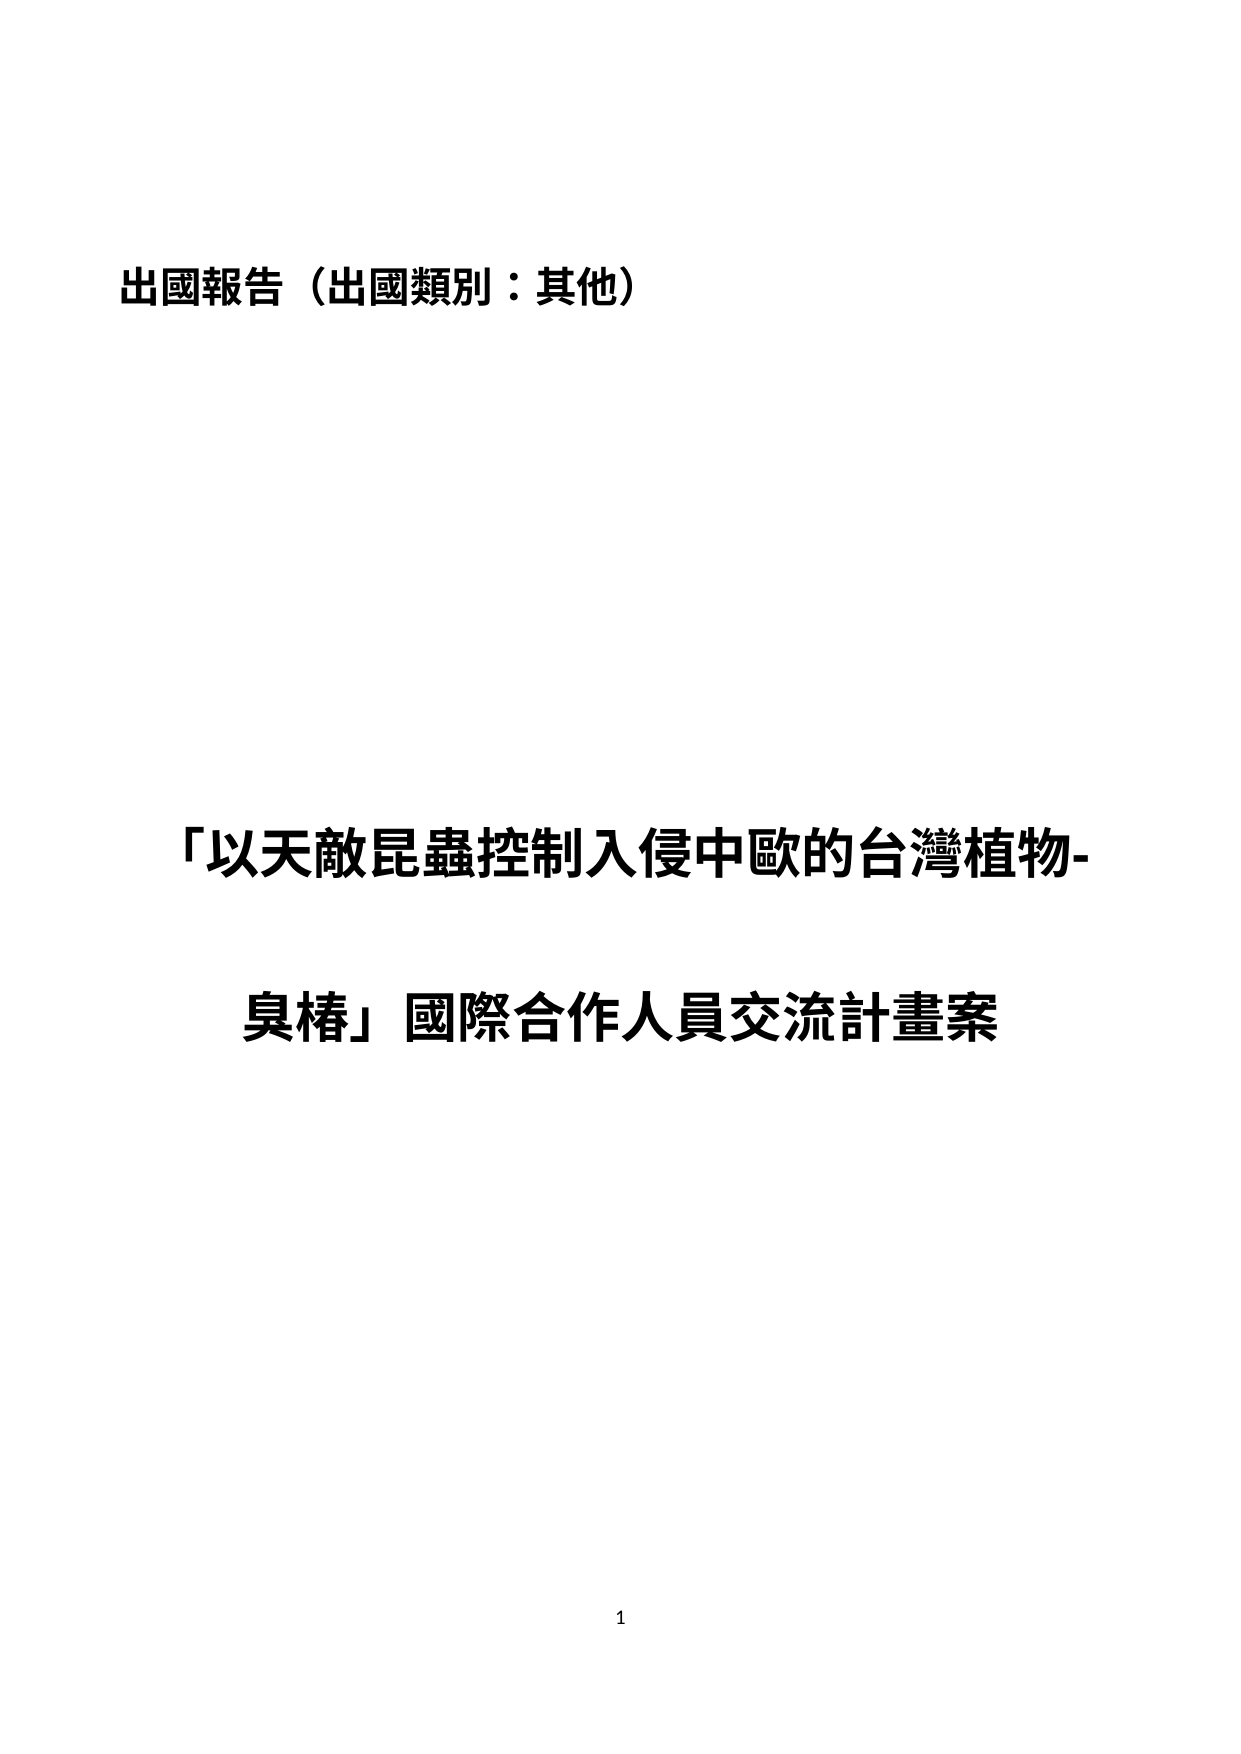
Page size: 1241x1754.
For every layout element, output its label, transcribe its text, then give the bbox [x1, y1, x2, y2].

text 臭椿」國際合作人員交流計畫案 [118, 958, 1122, 1070]
text 「以天敵昆蟲控制入侵中歐的台灣植物- [118, 794, 1122, 906]
text 出國報告（出國類別：其他） [118, 247, 1122, 322]
